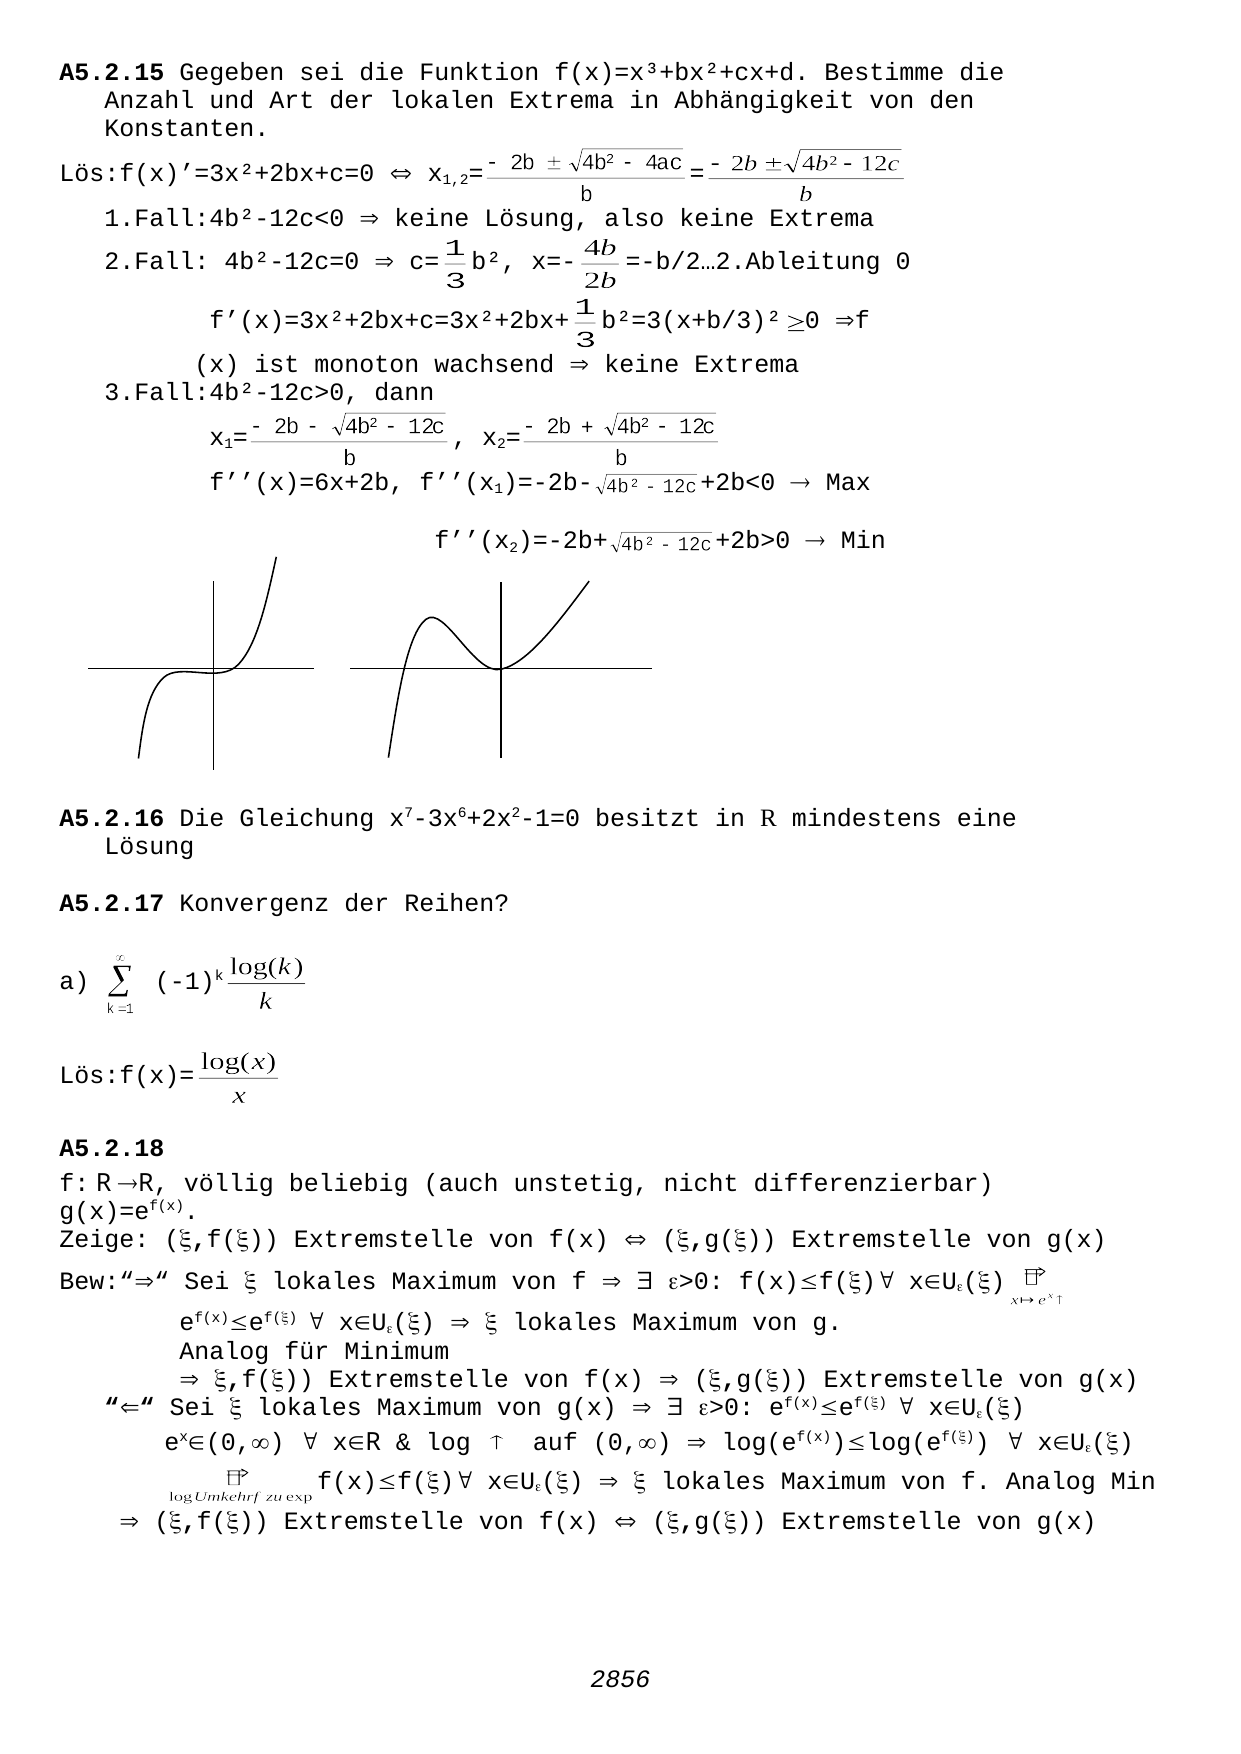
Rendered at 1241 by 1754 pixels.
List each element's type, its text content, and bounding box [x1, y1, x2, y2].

text A5.2.16 Die Gleichung x7-3x6+2x2-1=0 besitzt in R mindestens eine [59, 803, 1181, 834]
text Bew:““ Sei  lokales Maximum von f   >0: f(x)f() xU() ef(x)ef()  xU()   lokales Maximum von g. [59, 1255, 1181, 1338]
subtitle Lös:f(x)= [59, 1046, 1181, 1107]
text Konstanten. [59, 116, 1181, 144]
text ““ Sei  lokales Maximum von g(x)   >0: ef(x)ef()  xU() ex(0,)  xR & log auf (0,)  log(ef(x))log(ef())  xU() f(x)f() xU()   lokales Maximum von f. Analog Min [59, 1395, 1181, 1508]
text a) (-1)k [59, 947, 1181, 1018]
text g(x)=ef(x). [59, 1198, 1181, 1227]
text 1.Fall:4b²-12c<0  keine Lösung, also keine Extrema [59, 205, 1181, 233]
text  (,f()) Extremstelle von f(x)  (,g()) Extremstelle von g(x) [59, 1508, 1181, 1537]
text f: R R, völlig beliebig (auch unstetig, nicht differenzierbar) [59, 1164, 1181, 1198]
text A5.2.18 [59, 1136, 1181, 1164]
text f’’(x)=6x+2b, f’’(x1)=-2b-+2b<0  Max [59, 469, 1181, 499]
text Lösung [59, 834, 1181, 862]
text Lös:f(x)’=3x²+2bx+c=0  x1,2== [59, 144, 1181, 205]
text f’’(x2)=-2b++2b>0  Min [59, 527, 1181, 557]
text (x) ist monoton wachsend  keine Extrema [59, 351, 1181, 380]
text 3.Fall:4b²-12c>0, dann [59, 380, 1181, 408]
text Anzahl und Art der lokalen Extrema in Abhängigkeit von den [59, 87, 1181, 116]
text Zeige: (,f()) Extremstelle von f(x)  (,g()) Extremstelle von g(x) [59, 1227, 1181, 1255]
text f’(x)=3x²+2bx+c=3x²+2bx+b²=3(x+b/3)²0 f [59, 292, 1181, 351]
text A5.2.15 Gegeben sei die Funktion f(x)=x³+bx²+cx+d. Bestimme die [59, 59, 1181, 87]
text 2.Fall: 4b²-12c=0  c=b², x=-=-b/2…2.Ableitung 0 [59, 233, 1181, 292]
text Analog für Minimum  ,f()) Extremstelle von f(x)  (,g()) Extremstelle von g(x) [59, 1338, 1181, 1395]
text A5.2.17 Konvergenz der Reihen? [59, 890, 1181, 919]
text x1=, x2= [59, 408, 1181, 469]
